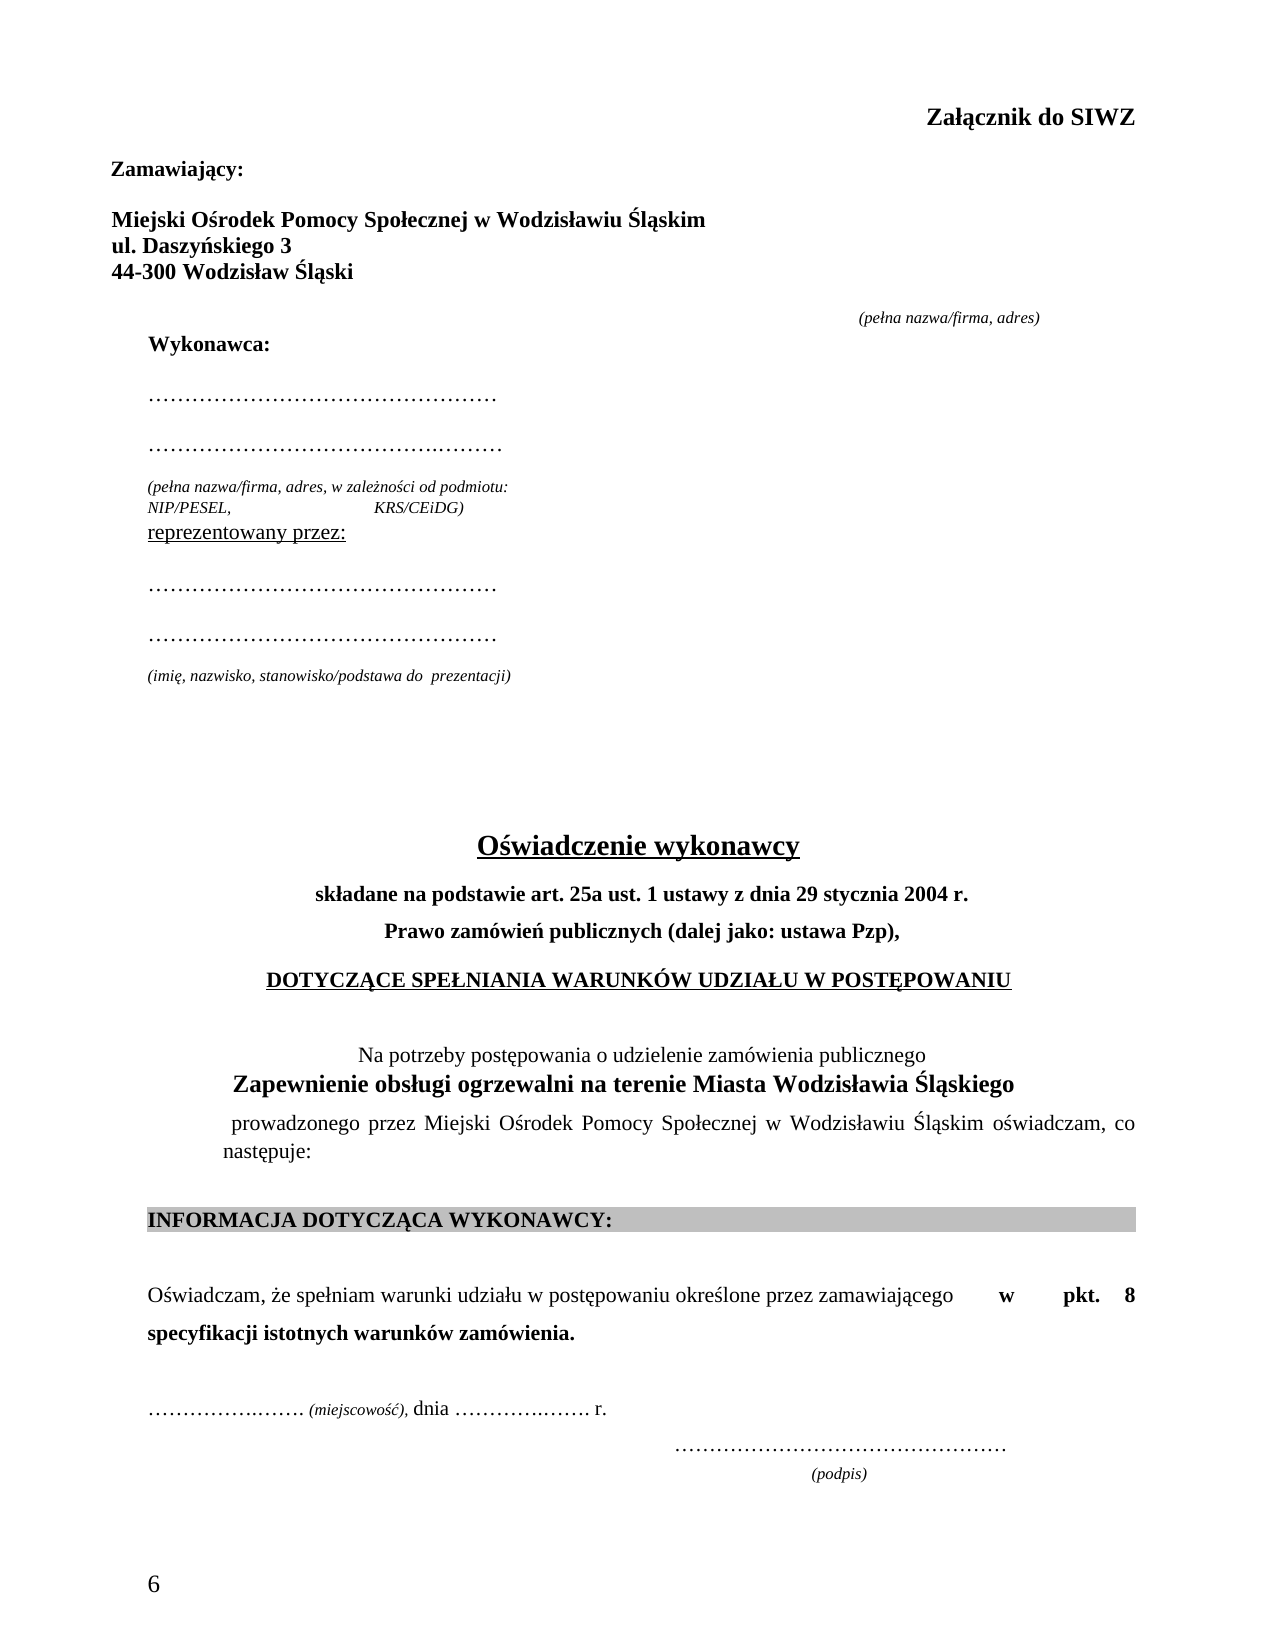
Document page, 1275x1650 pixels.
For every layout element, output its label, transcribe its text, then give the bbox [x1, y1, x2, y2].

text …………….……. (miejscowość), dnia ………….……. r. [147, 1395, 1136, 1419]
text ………………………………….……… [147, 431, 1135, 456]
subtitle Oświadczenie wykonawcy [140, 828, 1136, 862]
text (pełna nazwa/firma, adres, w zależności od podmiotu: [147, 476, 1136, 496]
text Załącznik do SIWZ [110, 102, 1136, 131]
text (imię, nazwisko, stanowisko/podstawa do prezentacji) [147, 666, 1136, 685]
text składane na podstawie art. 25a ust. 1 ustawy z dnia 29 stycznia 2004 r. Prawo zamówień publicznych (dalej jako: ustawa Pzp), [284, 881, 1000, 943]
text ………………………………………… [147, 381, 1135, 406]
text ………………………………………… [674, 1432, 1136, 1456]
text (pełna nazwa/firma, adres) [110, 308, 1041, 327]
text Wykonawca: [148, 331, 1136, 357]
text ………………………………………… [147, 571, 1135, 596]
text Zamawiający: [110, 156, 1136, 181]
text INFORMACJA DOTYCZĄCA WYKONAWCY: [147, 1207, 1136, 1232]
text (podpis) [544, 1464, 1136, 1483]
text ………………………………………… [147, 621, 1135, 646]
text DOTYCZĄCE SPEŁNIANIA WARUNKÓW UDZIAŁU W POSTĘPOWANIU [142, 967, 1136, 992]
text Na potrzeby postępowania o udzielenie zamówienia publicznego [148, 1042, 1136, 1067]
text Miejski Ośrodek Pomocy Społecznej w Wodzisławiu Śląskim ul. Daszyńskiego 3 44-300 Wodzisław Śląski [111, 206, 1136, 285]
text Oświadczam, że spełniam warunki udziału w postępowaniu określone przez zamawiającego w pkt. 8 specyfikacji istotnych warunków zamówienia. [147, 1282, 1135, 1346]
text NIP/PESEL, KRS/CEiDG) reprezentowany przez: [147, 497, 465, 544]
text prowadzonego przez Miejski Ośrodek Pomocy Społecznej w Wodzisławiu Śląskim oświadczam, co następuje: [223, 1110, 1135, 1195]
text Zapewnienie obsługi ogrzewalni na terenie Miasta Wodzisławia Śląskiego [111, 1069, 1136, 1097]
